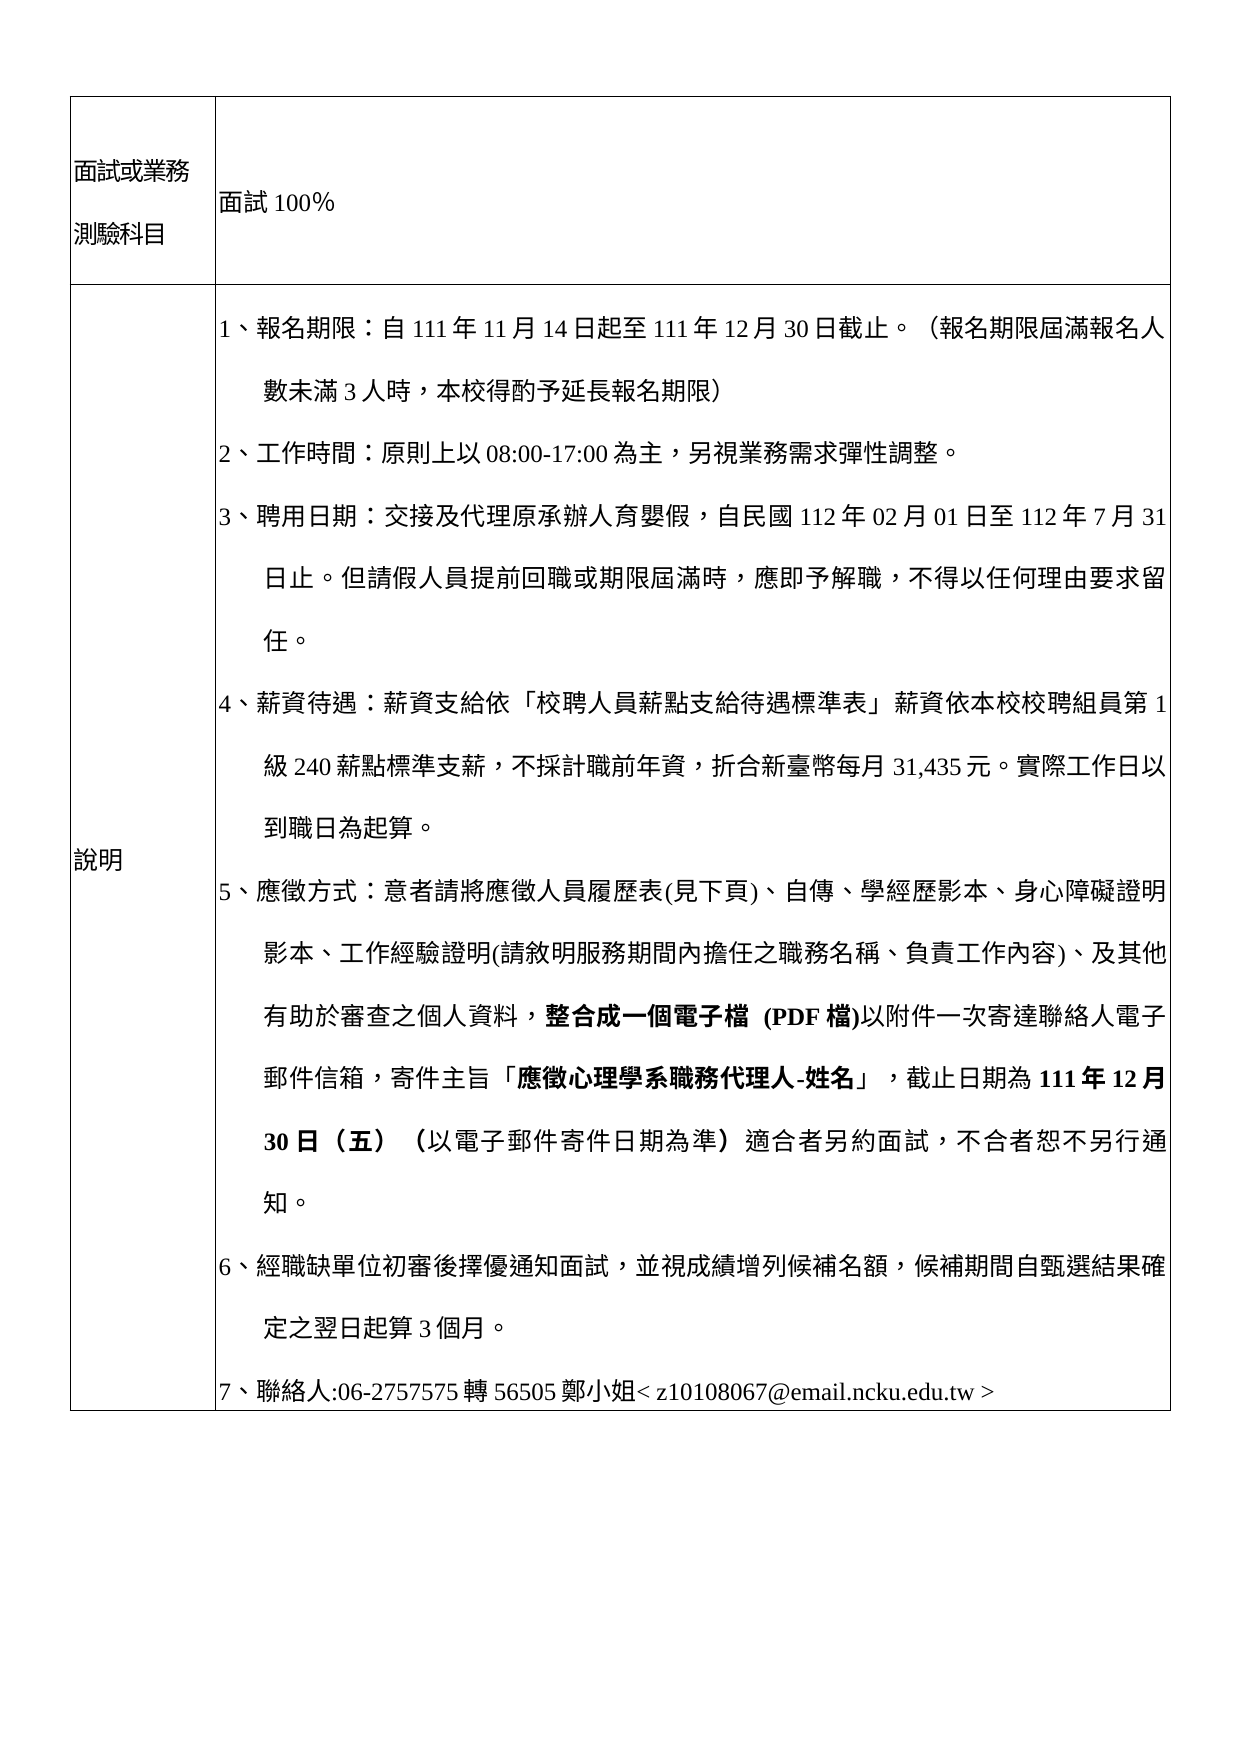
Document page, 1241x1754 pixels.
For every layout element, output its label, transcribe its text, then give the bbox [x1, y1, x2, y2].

table_cell 面試100％ [216, 97, 1170, 284]
table_cell 報名期限：自111年11月14日起至111年12月30日截止。（報名期限屆滿報名人數未滿3人時，本校得酌予延長報名期限） 工作時間：原則上以08:00-17:00為主，另視業務需求彈性調整。 聘用日期：交接及代理原承辦人育嬰假，自民國112年02月01日至112年7月31日止。但請假人員提前回職或期限屆滿時，應即予解職，不得以任何理由要求留任。 薪資待遇：薪資支給依「校聘人員薪點支給待遇標準表」薪資依本校校聘組員第1級240薪點標準支薪，不採計職前年資，折合新臺幣每月31,435元。實際工作日以到職日為起算。 應徵方式：意者請將應徵人員履歷表(見下頁)、自傳、學經歷影本、身心障礙證明影本、工作經驗證明(請敘明服務期間內擔任之職務名稱、負責工作內容)、及其他有助於審查之個人資料，整合成一個電子檔 (PDF檔)以附件一次寄達聯絡人電子郵件信箱，寄件主旨「應徵心理學系職務代理人-姓名」，截止日期為111年12月30日（五）（以電子郵件寄件日期為準）適合者另約面試，不合者恕不另行通知。 經職缺單位初審後擇優通知面試，並視成績增列候補名額，候補期間自甄選結果確定之翌日起算3個月。 聯絡人:06-2757575轉56505鄭小姐< z10108067@email.ncku.edu.tw > [216, 285, 1170, 1410]
table_cell 面試或業務測驗科目 [71, 97, 215, 284]
table_cell 說明 [71, 285, 215, 1410]
